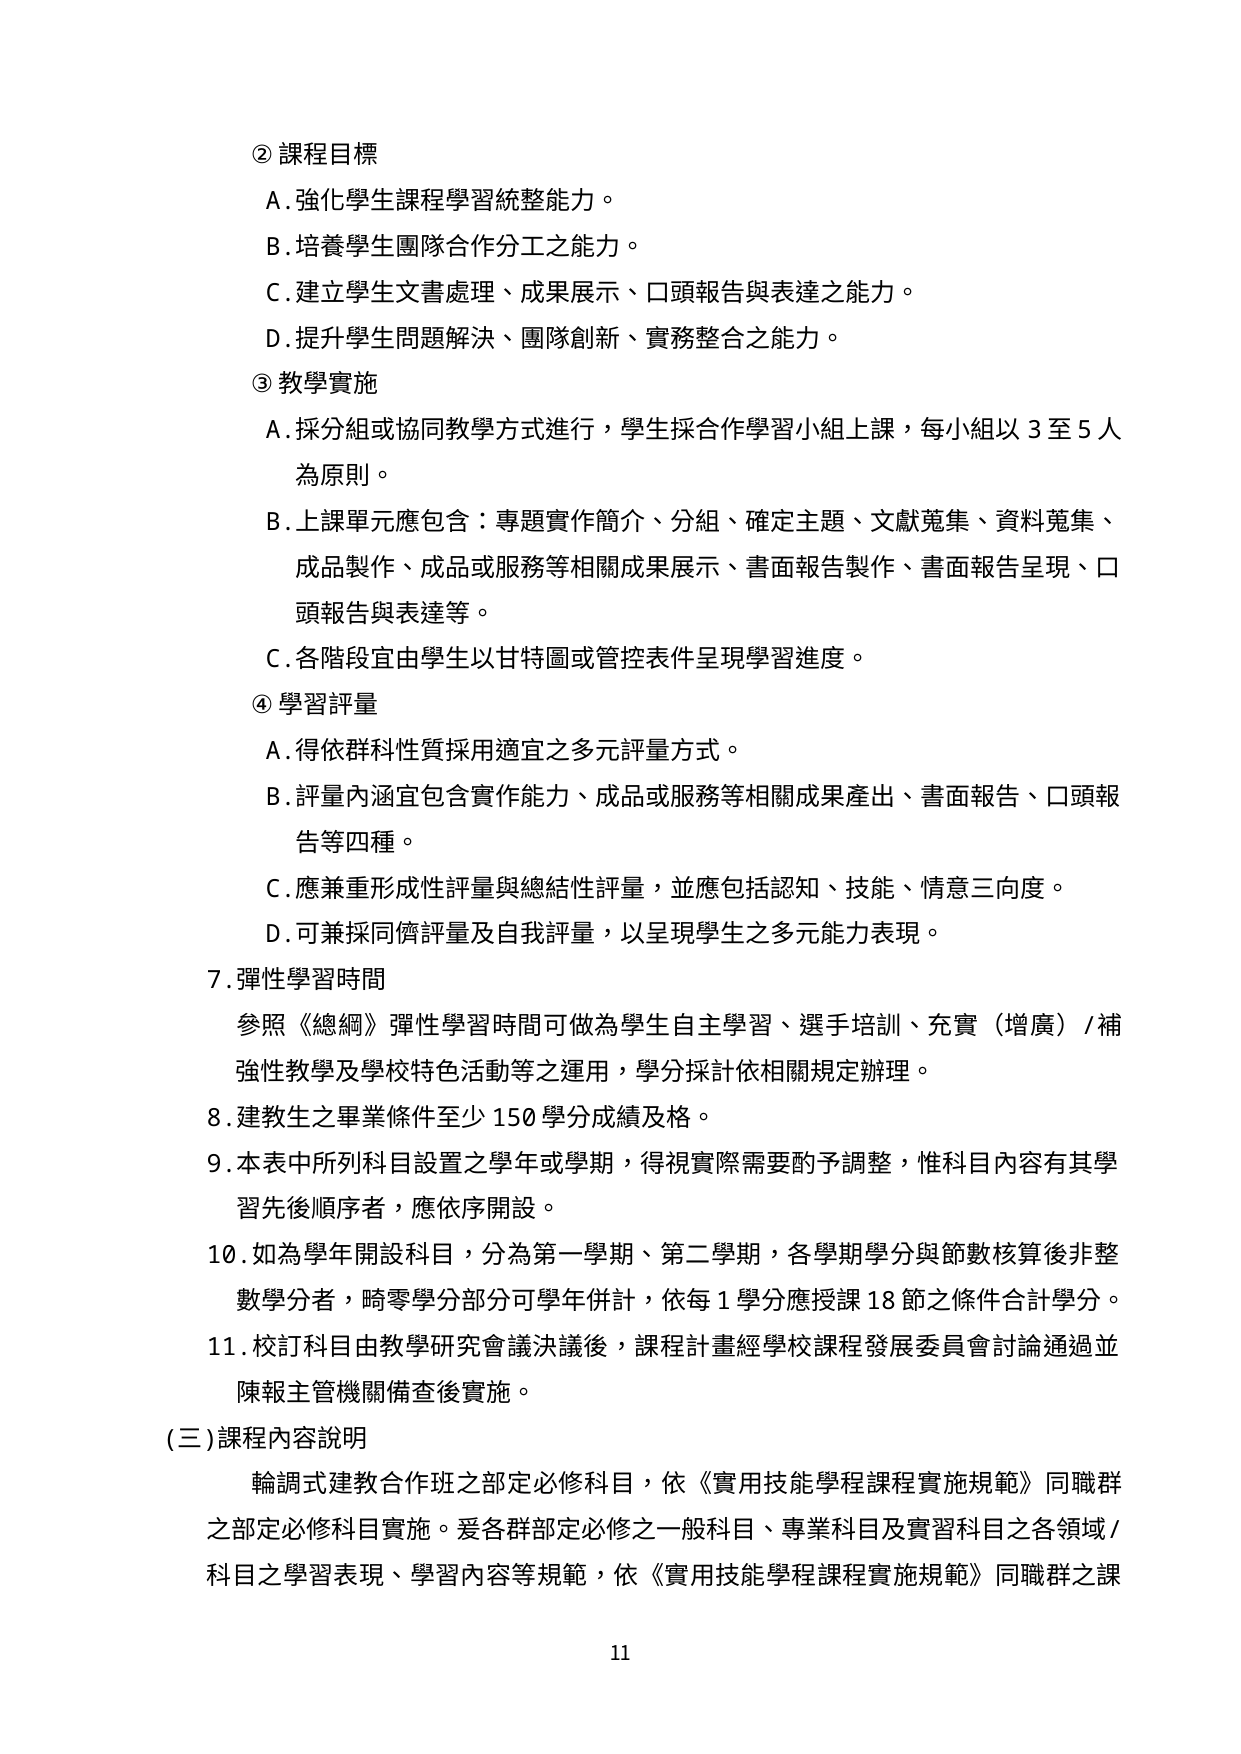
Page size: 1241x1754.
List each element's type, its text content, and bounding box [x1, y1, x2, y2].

text 7.彈性學習時間 [206, 952, 1122, 998]
text C.應兼重形成性評量與總結性評量，並應包括認知、技能、情意三向度。 [265, 860, 1122, 906]
text B.上課單元應包含：專題實作簡介、分組、確定主題、文獻蒐集、資料蒐集、成品製作、成品或服務等相關成果展示、書面報告製作、書面報告呈現、口頭報告與表達等。 [265, 494, 1122, 631]
text ④學習評量 [251, 677, 1122, 723]
text A.得依群科性質採用適宜之多元評量方式。 [265, 723, 1122, 769]
text B.培養學生團隊合作分工之能力。 [265, 219, 1122, 264]
text A.強化學生課程學習統整能力。 [265, 173, 1122, 219]
text ②課程目標 [251, 127, 1122, 173]
text A.採分組或協同教學方式進行，學生採合作學習小組上課，每小組以3至5人為原則。 [265, 402, 1122, 494]
text 參照《總綱》彈性學習時間可做為學生自主學習、選手培訓、充實（增廣）/補強性教學及學校特色活動等之運用，學分採計依相關規定辦理。 [236, 998, 1122, 1089]
text 10.如為學年開設科目，分為第一學期、第二學期，各學期學分與節數核算後非整數學分者，畸零學分部分可學年併計，依每1學分應授課18節之條件合計學分。 [206, 1227, 1122, 1319]
text C.各階段宜由學生以甘特圖或管控表件呈現學習進度。 [265, 631, 1122, 677]
text 9.本表中所列科目設置之學年或學期，得視實際需要酌予調整，惟科目內容有其學習先後順序者，應依序開設。 [206, 1135, 1122, 1227]
text B.評量內涵宜包含實作能力、成品或服務等相關成果產出、書面報告、口頭報告等四種。 [265, 769, 1122, 860]
text 8.建教生之畢業條件至少150學分成績及格。 [206, 1089, 1122, 1135]
text 11.校訂科目由教學研究會議決議後，課程計畫經學校課程發展委員會討論通過並陳報主管機關備查後實施。 [206, 1319, 1122, 1410]
text (三)課程內容說明 [163, 1410, 1122, 1456]
text ③教學實施 [251, 356, 1122, 402]
text 輪調式建教合作班之部定必修科目，依《實用技能學程課程實施規範》同職群之部定必修科目實施。爰各群部定必修之一般科目、專業科目及實習科目之各領域/科目之學習表現、學習內容等規範，依《實用技能學程課程實施規範》同職群之課 [207, 1456, 1122, 1594]
text D.可兼採同儕評量及自我評量，以呈現學生之多元能力表現。 [265, 906, 1122, 952]
text C.建立學生文書處理、成果展示、口頭報告與表達之能力。 [265, 264, 1122, 310]
text D.提升學生問題解決、團隊創新、實務整合之能力。 [265, 310, 1122, 356]
